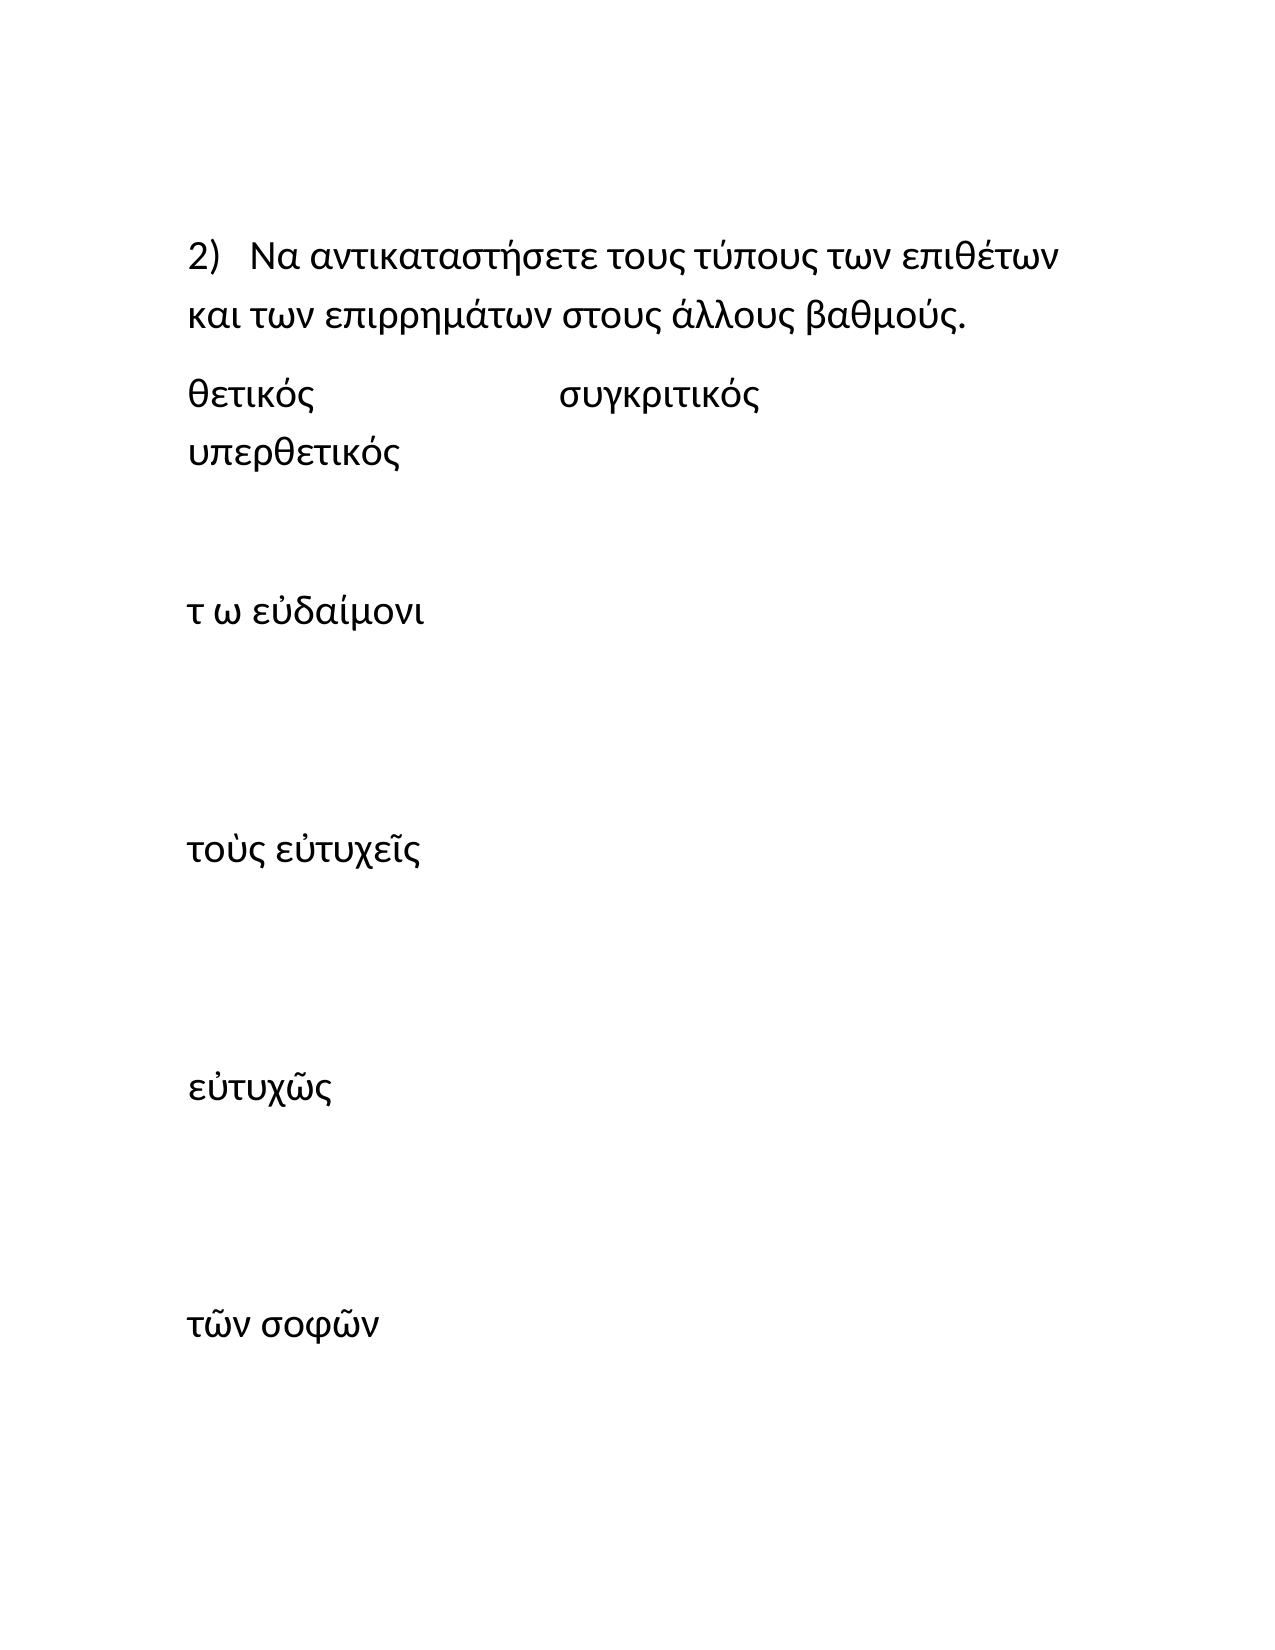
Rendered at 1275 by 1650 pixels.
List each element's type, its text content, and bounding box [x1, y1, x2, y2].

text τ ω εὐδαίμονι [187, 584, 1087, 635]
text θετικός συγκριτικός υπερθετικός [187, 367, 1087, 476]
text εὐτυχῶς [187, 1059, 1087, 1110]
text τῶν σοφῶν [187, 1297, 1087, 1348]
text 2) Να αντικαταστήσετε τους τύπους των επιθέτων και των επιρρημάτων στους άλλους βαθμούς. [187, 229, 1087, 338]
text τοὺς εὐτυχεῖς [187, 822, 1087, 873]
